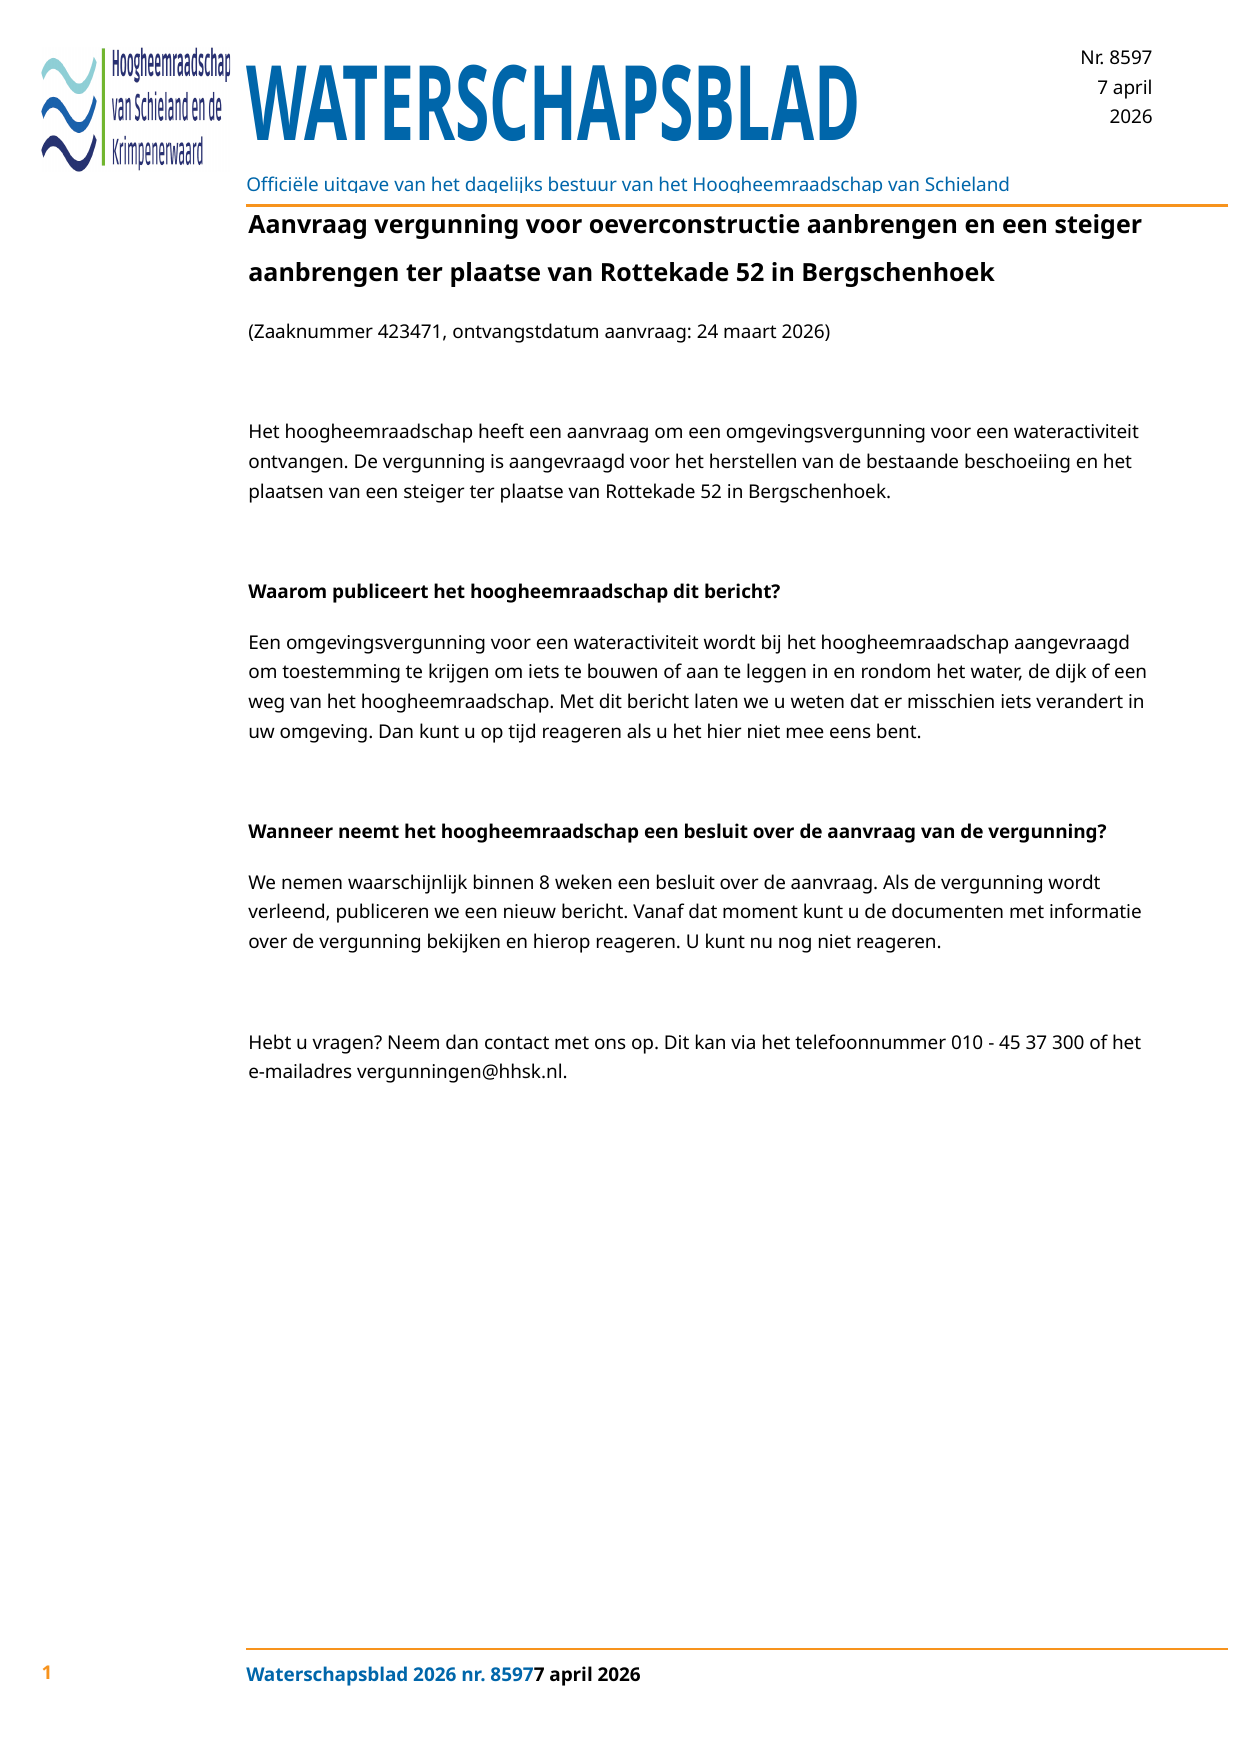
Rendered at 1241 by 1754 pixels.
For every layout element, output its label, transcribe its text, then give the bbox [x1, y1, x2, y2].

text (Zaaknummer 423471, ontvangstdatum aanvraag: 24 maart 2026) [248, 318, 1152, 344]
text Hebt u vragen? Neem dan contact met ons op. Dit kan via het telefoonnummer 010 - 45 37 300 of het e-mailadres vergunningen@hhsk.nl. [248, 1029, 1152, 1084]
text Wanneer neemt het hoogheemraadschap een besluit over de aanvraag van de vergunning? [248, 819, 1152, 844]
text Het hoogheemraadschap heeft een aanvraag om een omgevingsvergunning voor een wateractiviteit ontvangen. De vergunning is aangevraagd voor het herstellen van de bestaande beschoeiing en het plaatsen van een steiger ter plaatse van Rottekade 52 in Bergschenhoek. [248, 419, 1152, 504]
text Waarom publiceert het hoogheemraadschap dit bericht? [248, 579, 1152, 604]
text Aanvraag vergunning voor oeverconstructie aanbrengen en een steiger aanbrengen ter plaatse van Rottekade 52 in Bergschenhoek [248, 207, 1152, 288]
text We nemen waarschijnlijk binnen 8 weken een besluit over de aanvraag. Als de vergunning wordt verleend, publiceren we een nieuw bericht. Vanaf dat moment kunt u de documenten met informatie over de vergunning bekijken en hierop reageren. U kunt nu nog niet reageren. [248, 869, 1152, 954]
picture [41, 47, 231, 172]
text Een omgevingsvergunning voor een wateractiviteit wordt bij het hoogheemraadschap aangevraagd om toestemming te krijgen om iets te bouwen of aan te leggen in en rondom het water, de dijk of een weg van het hoogheemraadschap. Met dit bericht laten we u weten dat er misschien iets verandert in uw omgeving. Dan kunt u op tijd reageren als u het hier niet mee eens bent. [248, 629, 1152, 744]
